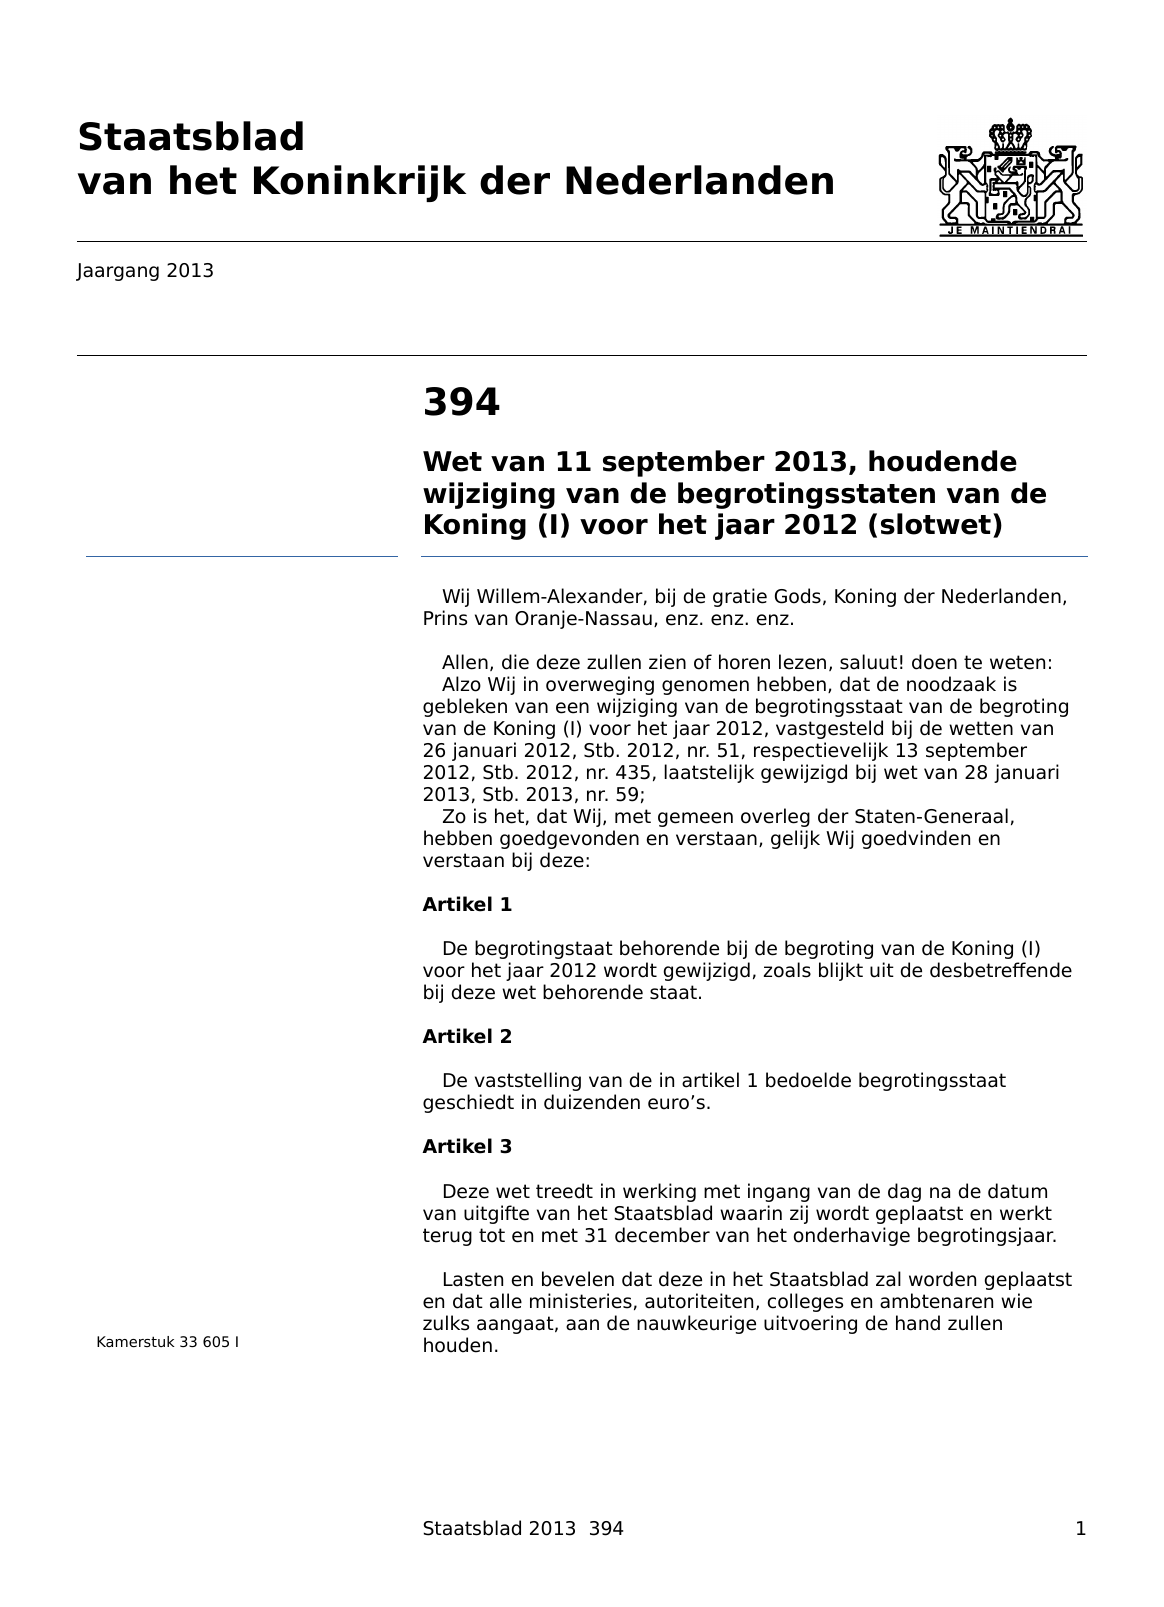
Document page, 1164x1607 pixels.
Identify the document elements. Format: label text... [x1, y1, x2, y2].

subtitle 394 [422, 381, 1087, 424]
table_header Staatsblad van het Koninkrijk der Nederlanden [77, 100, 886, 241]
subtitle Artikel 2 [422, 1026, 1087, 1048]
text De vaststelling van de in artikel 1 bedoelde begrotingsstaat geschiedt in duizenden euro’s. [422, 1070, 1087, 1114]
text Kamerstuk 33 605 I [77, 1333, 396, 1351]
text De begrotingstaat behorende bij de begroting van de Koning (I) voor het jaar 2012 wordt gewijzigd, zoals blijkt uit de desbetreffende bij deze wet behorende staat. [422, 938, 1087, 1004]
text Zo is het, dat Wij, met gemeen overleg der Staten-Generaal, hebben goedgevonden en verstaan, gelijk Wij goedvinden en verstaan bij deze: [422, 806, 1087, 872]
text Wij Willem-Alexander, bij de gratie Gods, Koning der Nederlanden, Prins van Oranje-Nassau, enz. enz. enz. [422, 586, 1087, 629]
text Deze wet treedt in werking met ingang van de dag na de datum van uitgifte van het Staatsblad waarin zij wordt geplaatst en werkt terug tot en met 31 december van het onderhavige begrotingsjaar. [422, 1181, 1087, 1246]
subtitle Artikel 1 [422, 894, 1087, 916]
table_header [886, 100, 1087, 241]
text Allen, die deze zullen zien of horen lezen, saluut! doen te weten: [422, 652, 1087, 674]
table_cell Jaargang 2013 [77, 242, 1087, 355]
picture [936, 115, 1087, 240]
text Alzo Wij in overweging genomen hebben, dat de noodzaak is gebleken van een wijziging van de begrotingsstaat van de begroting van de Koning (I) voor het jaar 2012, vastgesteld bij de wetten van 26 januari 2012, Stb. 2012, nr. 51, respectievelijk 13 september 2012, Stb. 2012, nr. 435, laatstelijk gewijzigd bij wet van 28 januari 2013, Stb. 2013, nr. 59; [422, 674, 1087, 806]
text Lasten en bevelen dat deze in het Staatsblad zal worden geplaatst en dat alle ministeries, autoriteiten, colleges en ambtenaren wie zulks aangaat, aan de nauwkeurige uitvoering de hand zullen houden. [422, 1269, 1087, 1357]
text Wet van 11 september 2013, houdende wijziging van de begrotingsstaten van de Koning (I) voor het jaar 2012 (slotwet) [422, 447, 1087, 541]
subtitle Artikel 3 [422, 1136, 1087, 1158]
